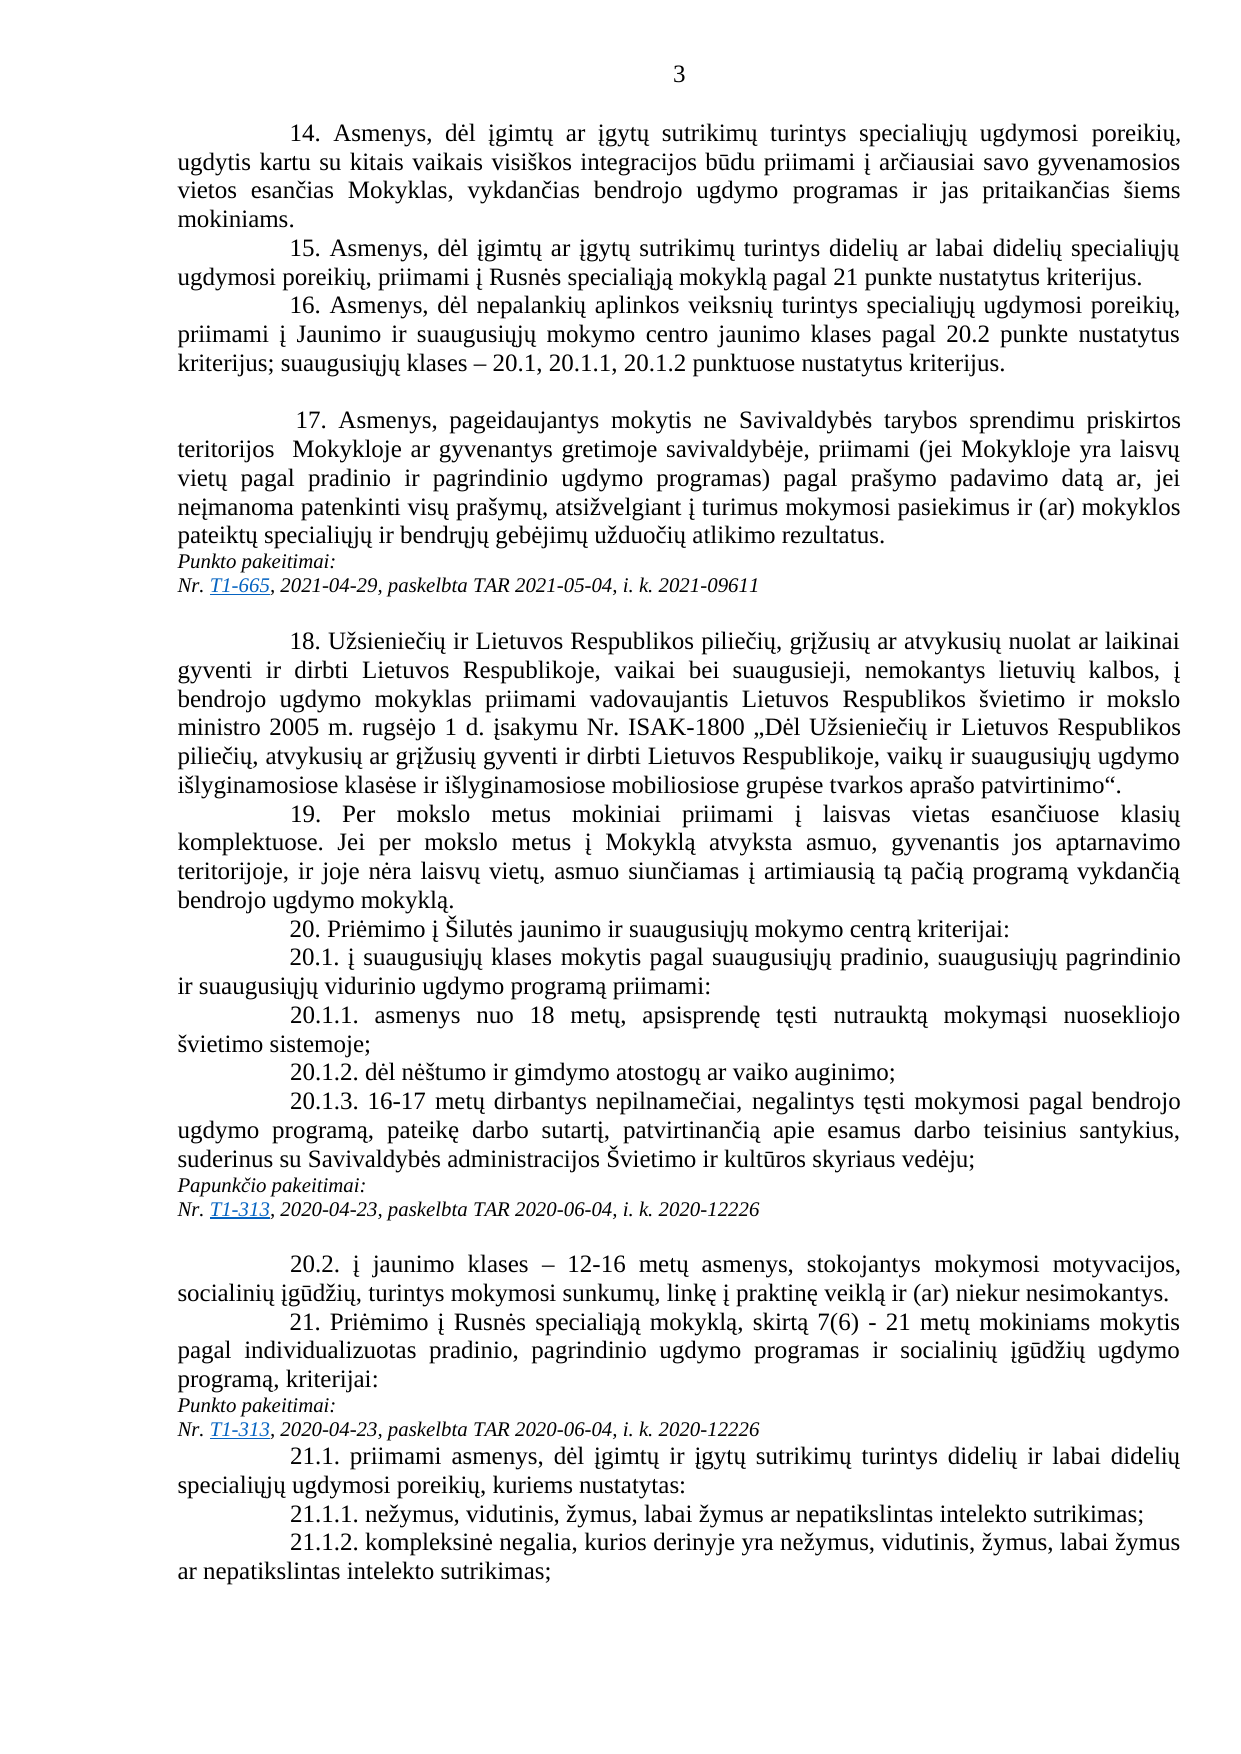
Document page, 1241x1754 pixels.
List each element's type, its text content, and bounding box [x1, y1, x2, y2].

text 15. Asmenys, dėl įgimtų ar įgytų sutrikimų turintys didelių ar labai didelių specialiųjų ugdymosi poreikių, priimami į Rusnės specialiąją mokyklą pagal 21 punkte nustatytus kriterijus. [177, 233, 1181, 291]
text 20.1.3. 16-17 metų dirbantys nepilnamečiai, negalintys tęsti mokymosi pagal bendrojo ugdymo programą, pateikę darbo sutartį, patvirtinančią apie esamus darbo teisinius santykius, suderinus su Savivaldybės administracijos Švietimo ir kultūros skyriaus vedėju; [177, 1086, 1181, 1172]
text 20.2. į jaunimo klases – 12-16 metų asmenys, stokojantys mokymosi motyvacijos, socialinių įgūdžių, turintys mokymosi sunkumų, linkę į praktinę veiklą ir (ar) niekur nesimokantys. [177, 1249, 1181, 1307]
text 17. Asmenys, pageidaujantys mokytis ne Savivaldybės tarybos sprendimu priskirtos teritorijos Mokykloje ar gyvenantys gretimoje savivaldybėje, priimami (jei Mokykloje yra laisvų vietų pagal pradinio ir pagrindinio ugdymo programas) pagal prašymo padavimo datą ar, jei neįmanoma patenkinti visų prašymų, atsižvelgiant į turimus mokymosi pasiekimus ir (ar) mokyklos pateiktų specialiųjų ir bendrųjų gebėjimų užduočių atlikimo rezultatus. [177, 406, 1181, 549]
text 20. Priėmimo į Šilutės jaunimo ir suaugusiųjų mokymo centrą kriterijai: [177, 914, 1181, 942]
text Nr. T1-665, 2021-04-29, paskelbta TAR 2021-05-04, i. k. 2021-09611 [177, 573, 1181, 597]
text Papunkčio pakeitimai: [177, 1172, 1181, 1197]
text 21.1.1. nežymus, vidutinis, žymus, labai žymus ar nepatikslintas intelekto sutrikimas; [177, 1499, 1181, 1527]
text Nr. T1-313, 2020-04-23, paskelbta TAR 2020-06-04, i. k. 2020-12226 [177, 1417, 1181, 1441]
text 21.1. priimami asmenys, dėl įgimtų ir įgytų sutrikimų turintys didelių ir labai didelių specialiųjų ugdymosi poreikių, kuriems nustatytas: [177, 1441, 1181, 1499]
text 20.1.1. asmenys nuo 18 metų, apsisprendę tęsti nutrauktą mokymąsi nuosekliojo švietimo sistemoje; [177, 1000, 1181, 1057]
text Punkto pakeitimai: [177, 1393, 1181, 1417]
text 16. Asmenys, dėl nepalankių aplinkos veiksnių turintys specialiųjų ugdymosi poreikių, priimami į Jaunimo ir suaugusiųjų mokymo centro jaunimo klases pagal 20.2 punkte nustatytus kriterijus; suaugusiųjų klases – 20.1, 20.1.1, 20.1.2 punktuose nustatytus kriterijus. [177, 291, 1181, 377]
text Nr. T1-313, 2020-04-23, paskelbta TAR 2020-06-04, i. k. 2020-12226 [177, 1197, 1181, 1221]
text 19. Per mokslo metus mokiniai priimami į laisvas vietas esančiuose klasių komplektuose. Jei per mokslo metus į Mokyklą atvyksta asmuo, gyvenantis jos aptarnavimo teritorijoje, ir joje nėra laisvų vietų, asmuo siunčiamas į artimiausią tą pačią programą vykdančią bendrojo ugdymo mokyklą. [177, 799, 1181, 914]
text 20.1.2. dėl nėštumo ir gimdymo atostogų ar vaiko auginimo; [177, 1057, 1181, 1086]
text 18. Užsieniečių ir Lietuvos Respublikos piliečių, grįžusių ar atvykusių nuolat ar laikinai gyventi ir dirbti Lietuvos Respublikoje, vaikai bei suaugusieji, nemokantys lietuvių kalbos, į bendrojo ugdymo mokyklas priimami vadovaujantis Lietuvos Respublikos švietimo ir mokslo ministro 2005 m. rugsėjo 1 d. įsakymu Nr. ISAK-1800 „Dėl Užsieniečių ir Lietuvos Respublikos piliečių, atvykusių ar grįžusių gyventi ir dirbti Lietuvos Respublikoje, vaikų ir suaugusiųjų ugdymo išlyginamosiose klasėse ir išlyginamosiose mobiliosiose grupėse tvarkos aprašo patvirtinimo“. [177, 626, 1181, 799]
text Punkto pakeitimai: [177, 549, 1181, 573]
text 21. Priėmimo į Rusnės specialiąją mokyklą, skirtą 7(6) - 21 metų mokiniams mokytis pagal individualizuotas pradinio, pagrindinio ugdymo programas ir socialinių įgūdžių ugdymo programą, kriterijai: [177, 1307, 1181, 1393]
text 14. Asmenys, dėl įgimtų ar įgytų sutrikimų turintys specialiųjų ugdymosi poreikių, ugdytis kartu su kitais vaikais visiškos integracijos būdu priimami į arčiausiai savo gyvenamosios vietos esančias Mokyklas, vykdančias bendrojo ugdymo programas ir jas pritaikančias šiems mokiniams. [177, 118, 1181, 233]
text 21.1.2. kompleksinė negalia, kurios derinyje yra nežymus, vidutinis, žymus, labai žymus ar nepatikslintas intelekto sutrikimas; [177, 1527, 1181, 1585]
text 20.1. į suaugusiųjų klases mokytis pagal suaugusiųjų pradinio, suaugusiųjų pagrindinio ir suaugusiųjų vidurinio ugdymo programą priimami: [177, 942, 1181, 1000]
